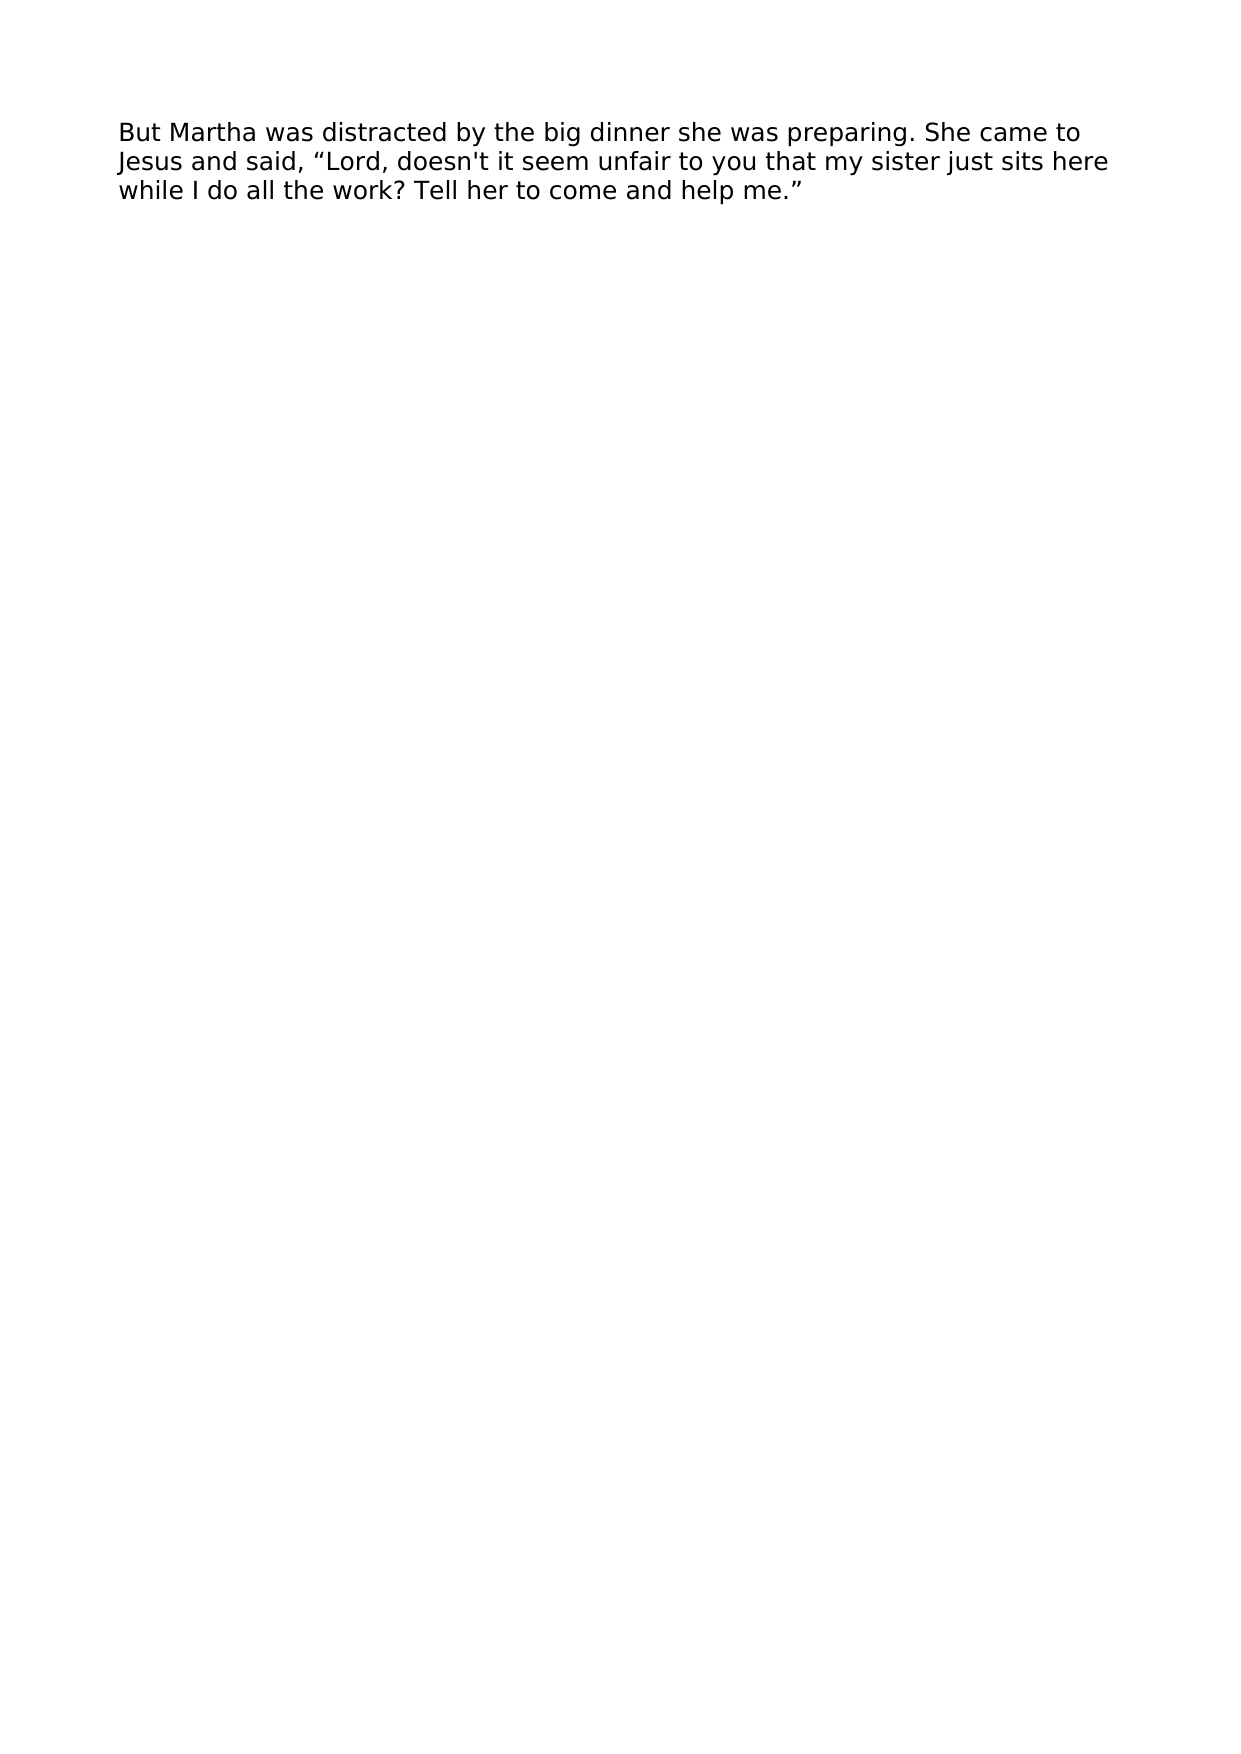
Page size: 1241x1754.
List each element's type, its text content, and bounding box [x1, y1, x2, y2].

text But Martha was distracted by the big dinner she was preparing. She came to Jesus and said, “Lord, doesn't it seem unfair to you that my sister just sits here while I do all the work? Tell her to come and help me.” [118, 118, 1122, 206]
